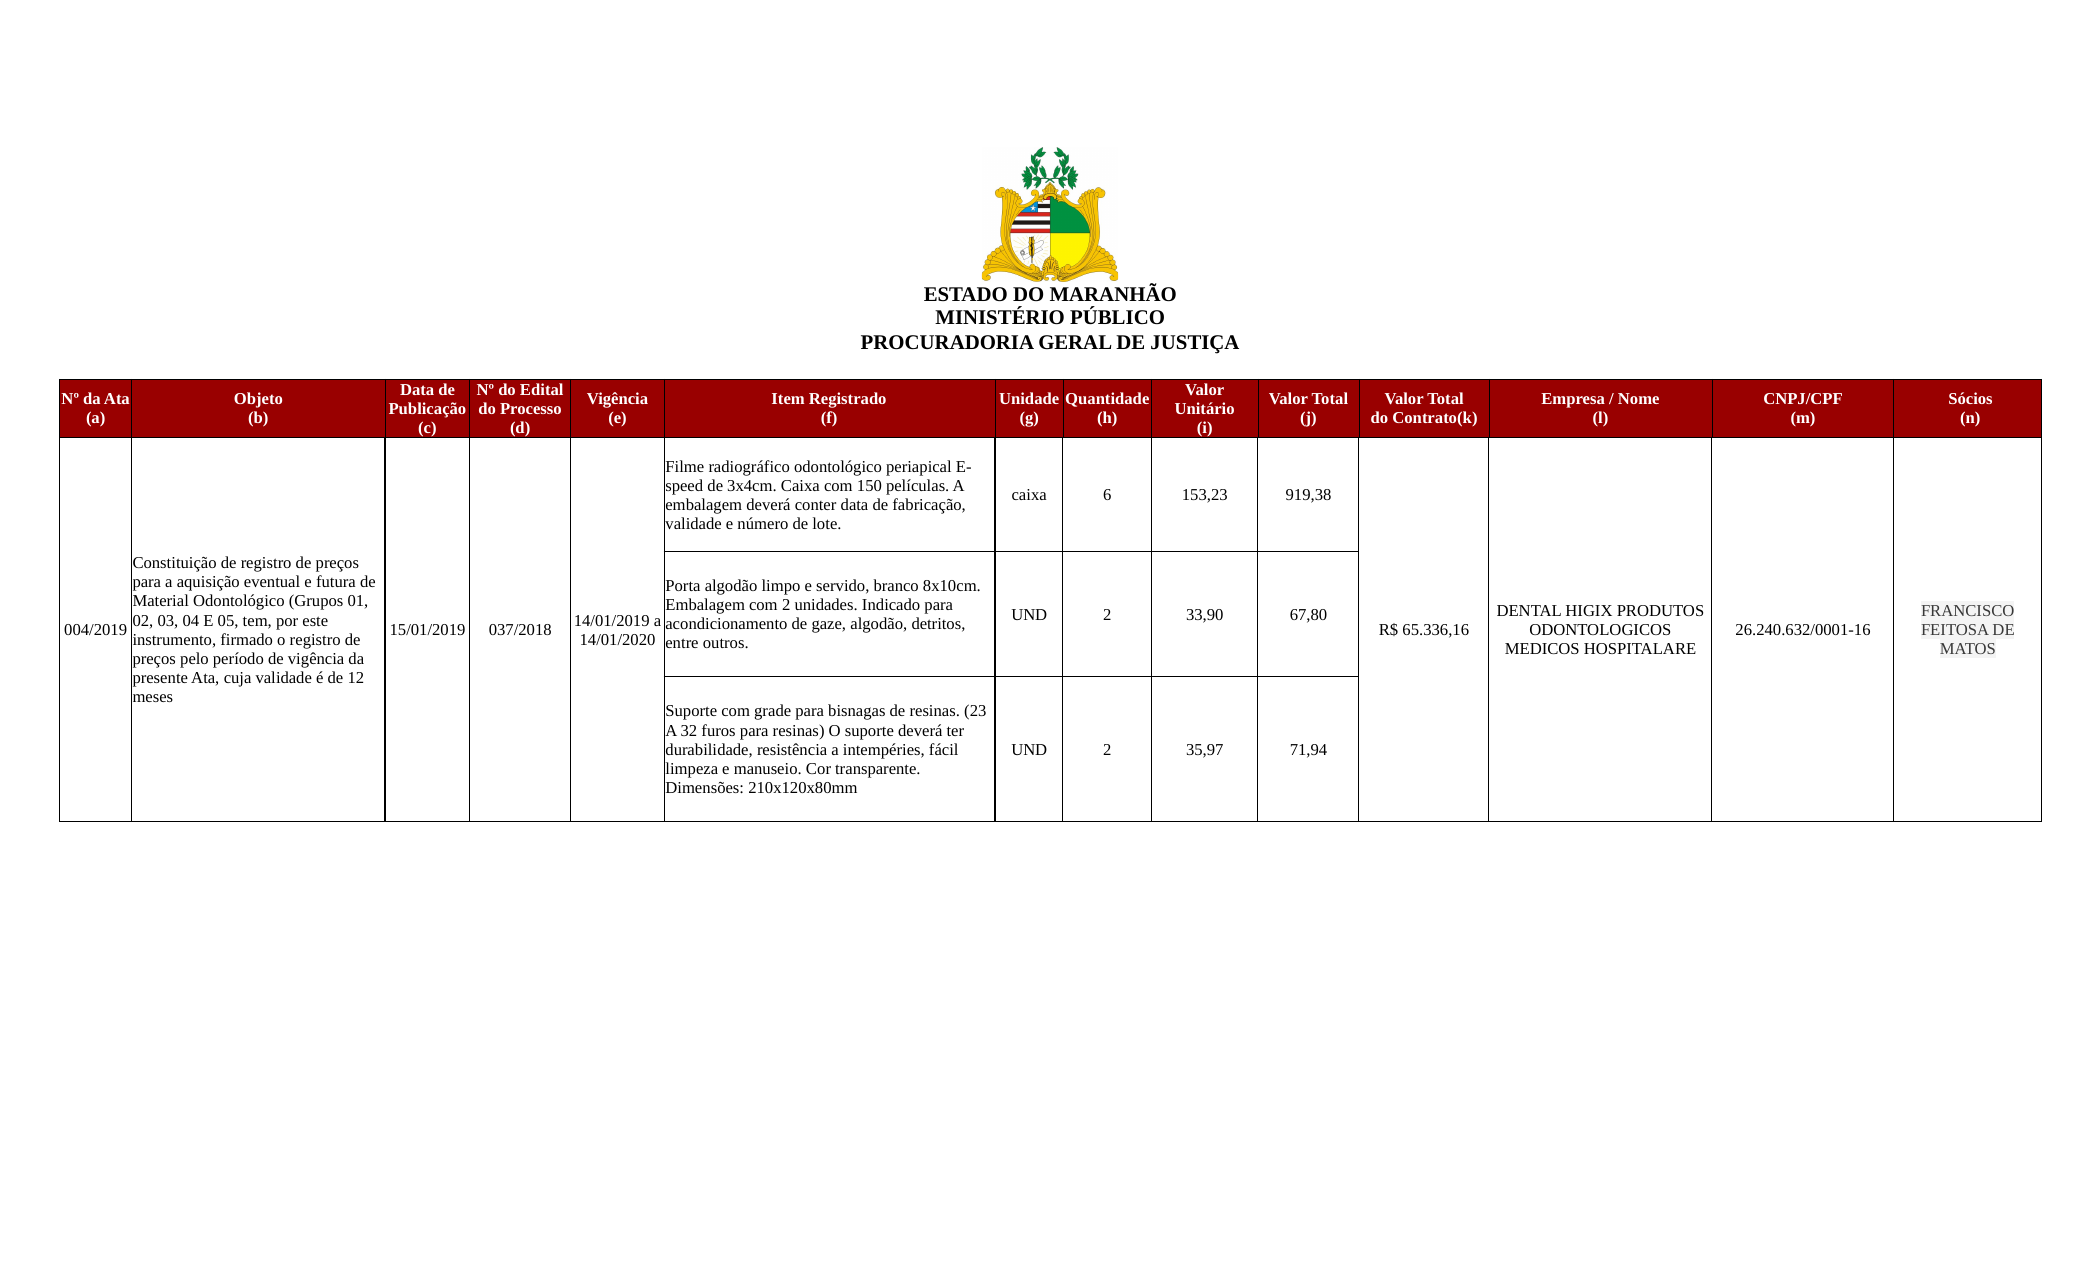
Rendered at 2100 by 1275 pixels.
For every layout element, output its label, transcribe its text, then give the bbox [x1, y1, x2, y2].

table_cell Porta algodão limpo e servido, branco 8x10cm. Embalagem com 2 unidades. Indicado para acondicionamento de gaze, algodão, detritos, entre outros. [665, 552, 994, 676]
table_cell Constituição de registro de preços para a aquisição eventual e futura de Material Odontológico (Grupos 01, 02, 03, 04 E 05, tem, por este instrumento, firmado o registro de preços pelo período de vigência da presente Ata, cuja validade é de 12 meses [132, 438, 384, 821]
table_cell UND [996, 552, 1062, 676]
table_cell 14/01/2019 a 14/01/2020 [571, 438, 664, 821]
table_header Unidade (g) [996, 380, 1063, 437]
table_cell 2 [1063, 677, 1151, 821]
table_cell DENTAL HIGIX PRODUTOS ODONTOLOGICOS MEDICOS HOSPITALARE [1489, 438, 1711, 821]
table_cell 15/01/2019 [386, 438, 469, 821]
table_cell 004/2019 [60, 438, 131, 821]
table_cell 35,97 [1152, 677, 1257, 821]
table_cell Suporte com grade para bisnagas de resinas. (23 A 32 furos para resinas) O suporte deverá ter durabilidade, resistência a intempéries, fácil limpeza e manuseio. Cor transparente. Dimensões: 210x120x80mm [665, 677, 994, 821]
table_header Quantidade (h) [1064, 380, 1151, 437]
table_header Item Registrado (f) [665, 380, 995, 437]
table_header Valor Unitário (i) [1152, 380, 1258, 437]
table_cell 919,38 [1258, 438, 1358, 551]
table_cell 33,90 [1152, 552, 1257, 676]
table_cell 2 [1063, 552, 1151, 676]
table_cell 6 [1063, 438, 1151, 551]
table_cell UND [996, 677, 1062, 821]
table_cell 153,23 [1152, 438, 1257, 551]
table_cell 67,80 [1258, 552, 1358, 676]
table_header Nº do Edital do Processo (d) [470, 380, 570, 437]
table_header Sócios (n) [1894, 380, 2041, 437]
table_header Valor Total do Contrato(k) [1360, 380, 1489, 437]
table_cell 037/2018 [470, 438, 570, 821]
table_cell 71,94 [1258, 677, 1358, 821]
table_header Empresa / Nome (l) [1490, 380, 1712, 437]
table_cell 26.240.632/0001-16 [1712, 438, 1893, 821]
table_header Nº da Ata (a) [60, 380, 131, 437]
table_header Vigência (e) [571, 380, 664, 437]
table_header CNPJ/CPF (m) [1713, 380, 1893, 437]
table_header Valor Total (j) [1259, 380, 1359, 437]
table_cell Filme radiográfico odontológico periapical E-speed de 3x4cm. Caixa com 150 películas. A embalagem deverá conter data de fabricação, validade e número de lote. [665, 438, 994, 551]
table_header Data de Publicação (c) [386, 380, 469, 437]
picture [981, 147, 1119, 282]
table_cell FRANCISCO FEITOSA DE MATOS [1894, 438, 2041, 821]
table_header Objeto (b) [132, 380, 385, 437]
table_cell R$ 65.336,16 [1359, 438, 1488, 821]
table_cell caixa [996, 438, 1062, 551]
